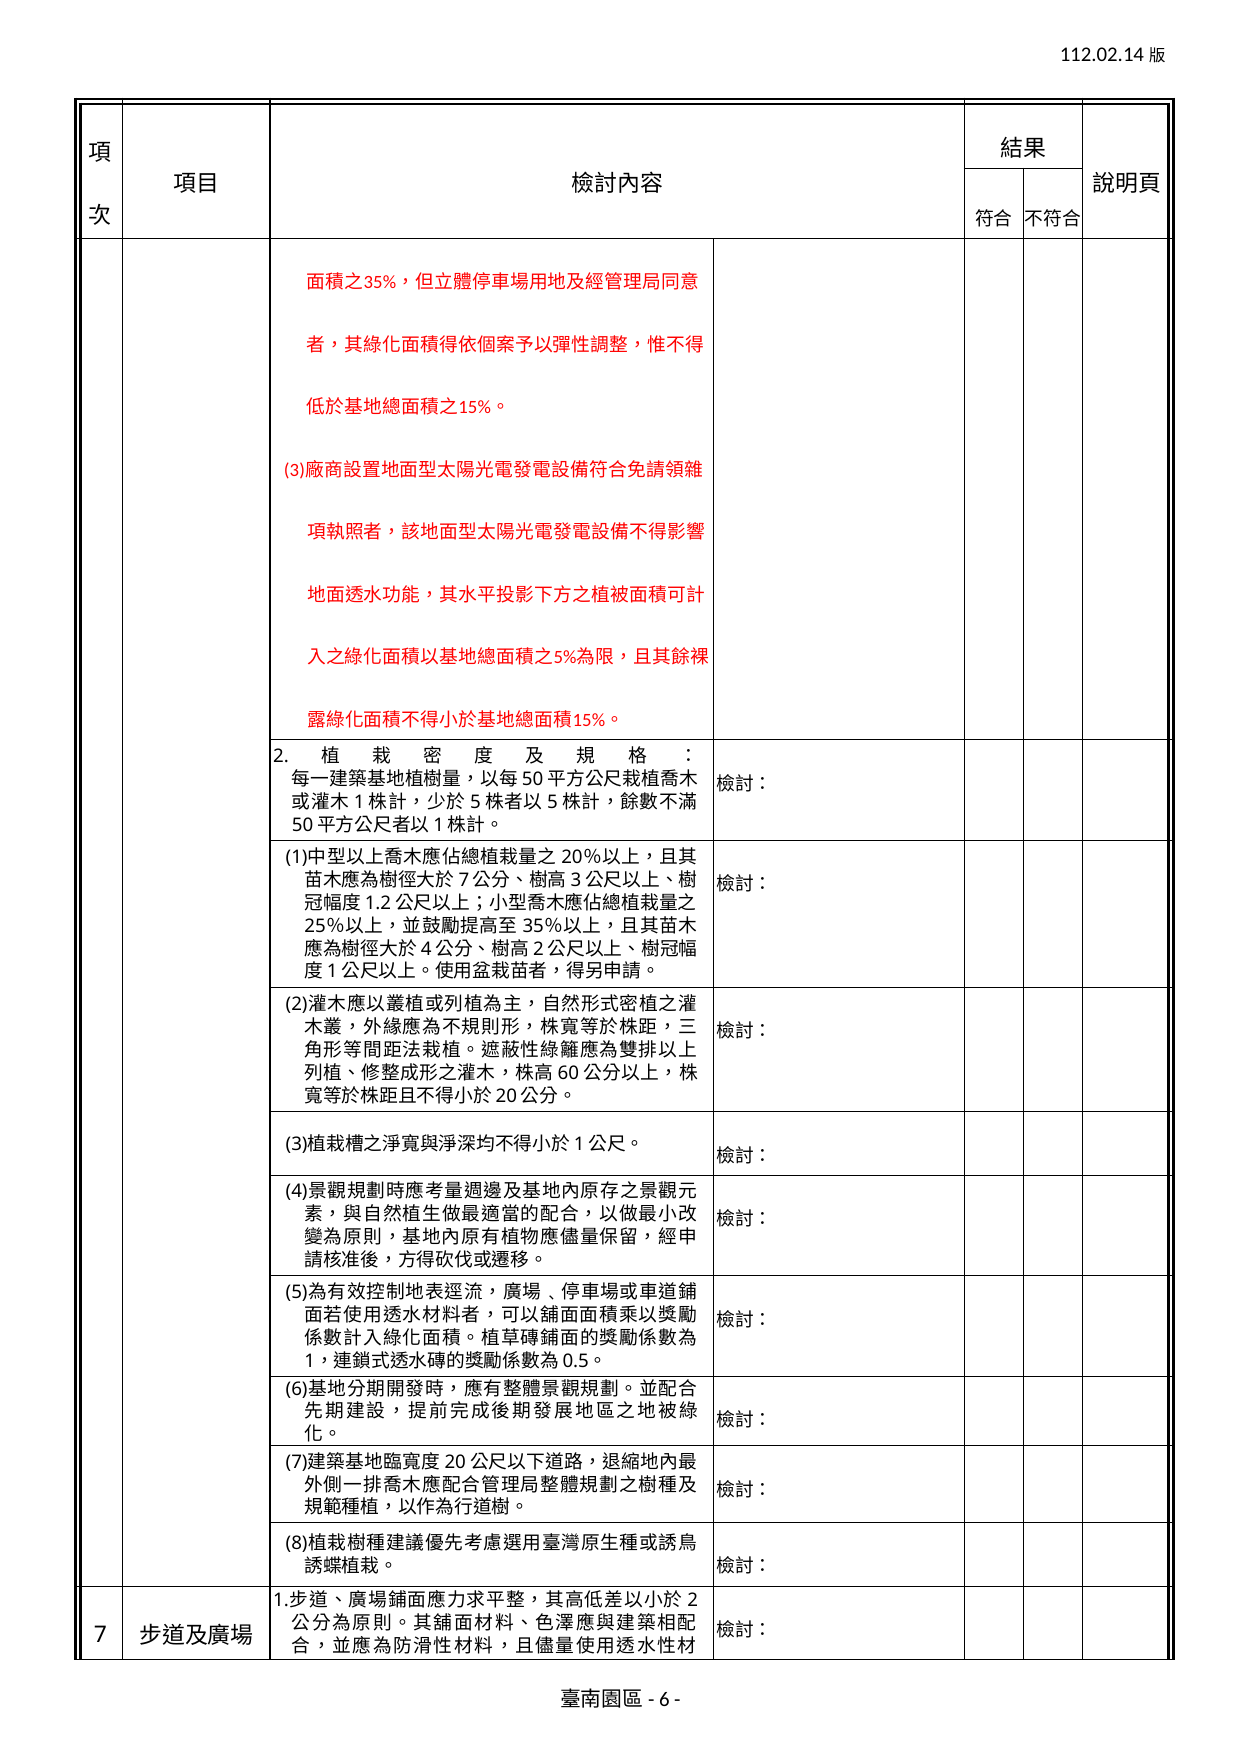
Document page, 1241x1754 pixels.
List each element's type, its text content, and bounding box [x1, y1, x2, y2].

table_cell [1083, 1176, 1167, 1275]
table_cell [1083, 1112, 1167, 1175]
table_cell [965, 239, 1023, 739]
table_cell 檢討： [714, 1112, 964, 1175]
table_cell 步道及廣場 [123, 1587, 269, 1659]
table_cell (5)為有效控制地表逕流，廣場﹑停車場或車道鋪面若使用透水材料者，可以舖面面積乘以獎勵係數計入綠化面積。植草磚鋪面的獎勵係數為1，連鎖式透水磚的獎勵係數為0.5。 [271, 1276, 713, 1376]
table_cell (3)植栽槽之淨寬與淨深均不得小於1公尺。 [271, 1112, 713, 1175]
table_cell 檢討： [714, 1276, 964, 1376]
table_cell [714, 239, 964, 739]
table_cell (2)灌木應以叢植或列植為主，自然形式密植之灌木叢，外緣應為不規則形，株寬等於株距，三角形等間距法栽植。遮蔽性綠籬應為雙排以上列植、修整成形之灌木，株高60公分以上，株寬等於株距且不得小於20公分。 [271, 988, 713, 1111]
table_cell [1024, 1112, 1082, 1175]
table_header 結果 [965, 105, 1082, 168]
table_cell [1083, 988, 1167, 1111]
table_cell [1083, 841, 1167, 987]
table_cell 7 [82, 1587, 122, 1659]
table_cell (6)基地分期開發時，應有整體景觀規劃。並配合先期建設，提前完成後期發展地區之地被綠化。 [271, 1377, 713, 1445]
table_cell [1024, 1176, 1082, 1275]
table_cell [1024, 841, 1082, 987]
table_cell (1)中型以上喬木應佔總植栽量之20％以上，且其苗木應為樹徑大於7公分、樹高3公尺以上、樹冠幅度1.2公尺以上；小型喬木應佔總植栽量之25％以上，並鼓勵提高至35％以上，且其苗木應為樹徑大於4公分、樹高2公尺以上、樹冠幅度1公尺以上。使用盆栽苗者，得另申請。 [271, 841, 713, 987]
table_cell [965, 1587, 1023, 1659]
table_cell 檢討： [714, 740, 964, 839]
table_cell [1024, 988, 1082, 1111]
table_cell [123, 239, 269, 1586]
table_header 說明頁 [1083, 100, 1171, 238]
table_cell [965, 740, 1023, 839]
table_cell [1083, 740, 1167, 839]
table_cell 檢討： [714, 1587, 964, 1659]
table_cell 不符合 [1024, 169, 1082, 238]
table_cell [965, 1523, 1023, 1586]
table_cell (8)植栽樹種建議優先考慮選用臺灣原生種或誘鳥誘蝶植栽。 [271, 1523, 713, 1586]
table_cell [1083, 1587, 1167, 1659]
table_cell [965, 1112, 1023, 1175]
table_cell [965, 1377, 1023, 1445]
table_cell 1.步道、廣場鋪面應力求平整，其高低差以小於2公分為原則。其舖面材料、色澤應與建築相配合，並應為防滑性材料，且儘量使用透水性材 [271, 1587, 713, 1659]
table_cell 檢討： [714, 1446, 964, 1522]
table_cell [1024, 740, 1082, 839]
table_cell [1024, 1523, 1082, 1586]
table_header 檢討內容 [271, 105, 964, 238]
table_header 項目 [123, 105, 269, 238]
table_cell [1083, 1523, 1167, 1586]
table_cell [82, 239, 122, 1586]
table_cell [1024, 1587, 1082, 1659]
table_cell 2.植栽密度及規格： 每一建築基地植樹量，以每50平方公尺栽植喬木或灌木1株計，少於5株者以5株計，餘數不滿50平方公尺者以1株計。 [271, 740, 713, 839]
table_cell [1024, 239, 1082, 739]
table_cell [1024, 1446, 1082, 1522]
table_cell 檢討： [714, 1523, 964, 1586]
table_cell 檢討： [714, 988, 964, 1111]
table_header 項次 [78, 100, 122, 238]
table_cell 面積之35%，但立體停車場用地及經管理局同意者，其綠化面積得依個案予以彈性調整，惟不得低於基地總面積之15%。 (3)廠商設置地面型太陽光電發電設備符合免請領雜項執照者，該地面型太陽光電發電設備不得影響地面透水功能，其水平投影下方之植被面積可計入之綠化面積以基地總面積之5%為限，且其餘裸露綠化面積不得小於基地總面積15%。 [271, 239, 713, 739]
table_cell [965, 1276, 1023, 1376]
table_cell [1024, 1276, 1082, 1376]
table_cell [1083, 1276, 1167, 1376]
table_cell 符合 [965, 169, 1023, 238]
table_cell 檢討： [714, 841, 964, 987]
table_cell [965, 1446, 1023, 1522]
table_cell [1083, 1446, 1167, 1522]
table_cell [965, 988, 1023, 1111]
table_cell [965, 841, 1023, 987]
table_cell (7)建築基地臨寬度20公尺以下道路，退縮地內最外側一排喬木應配合管理局整體規劃之樹種及規範種植，以作為行道樹。 [271, 1446, 713, 1522]
table_cell 檢討： [714, 1377, 964, 1445]
table_cell [965, 1176, 1023, 1275]
table_cell 檢討： [714, 1176, 964, 1275]
table_cell [1083, 239, 1167, 739]
table_cell [1024, 1377, 1082, 1445]
table_cell [1083, 1377, 1167, 1445]
table_cell (4)景觀規劃時應考量週邊及基地內原存之景觀元素，與自然植生做最適當的配合，以做最小改變為原則，基地內原有植物應儘量保留，經申請核准後，方得砍伐或遷移。 [271, 1176, 713, 1275]
